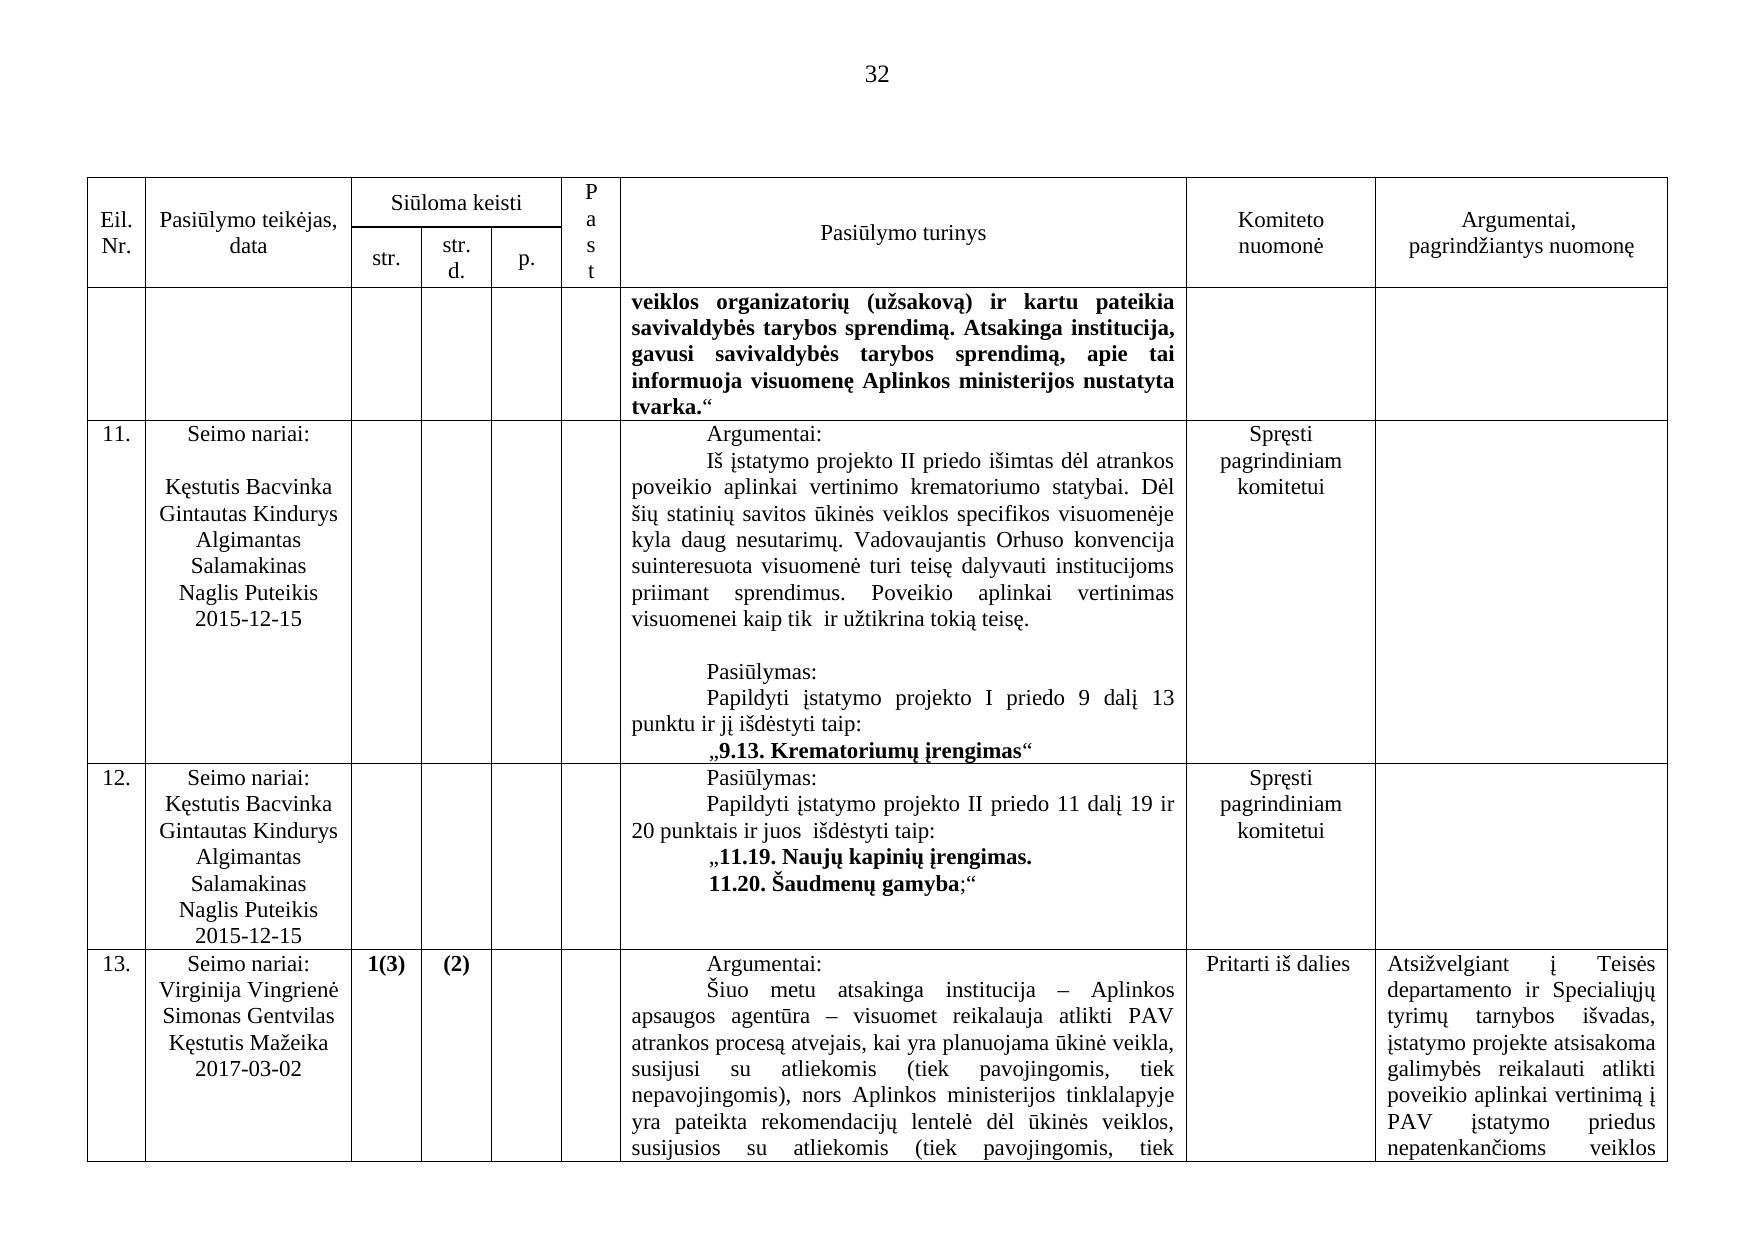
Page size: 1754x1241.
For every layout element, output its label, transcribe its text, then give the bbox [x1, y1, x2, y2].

table_cell [492, 764, 561, 949]
table_cell Pasiūlymas: Papildyti įstatymo projekto II priedo 11 dalį 19 ir 20 punktais ir juos išdėstyti taip: „11.19. Naujų kapinių įrengimas. 11.20. Šaudmenų gamyba;“ [621, 764, 1186, 949]
table_cell [1376, 288, 1667, 419]
table_cell 12. [88, 764, 145, 949]
table_cell 1(3) [352, 950, 421, 1161]
table_cell str. [352, 228, 421, 287]
table_cell [88, 288, 145, 419]
table_cell 13. [88, 950, 145, 1161]
table_cell Argumentai: Iš įstatymo projekto II priedo išimtas dėl atrankos poveikio aplinkai vertinimo krematoriumo statybai. Dėl šių statinių savitos ūkinės veiklos specifikos visuomenėje kyla daug nesutarimų. Vadovaujantis Orhuso konvencija suinteresuota visuomenė turi teisę dalyvauti institucijoms priimant sprendimus. Poveikio aplinkai vertinimas visuomenei kaip tik ir užtikrina tokią teisę. Pasiūlymas: Papildyti įstatymo projekto I priedo 9 dalį 13 punktu ir jį išdėstyti taip: „9.13. Krematoriumų įrengimas“ [621, 421, 1186, 763]
table_cell [422, 288, 491, 419]
table_header Pastabos [562, 178, 620, 287]
table_header Komiteto nuomonė [1187, 178, 1375, 287]
table_header Pasiūlymo teikėjas, data [146, 178, 351, 287]
table_cell Spręsti pagrindiniam komitetui [1187, 421, 1375, 763]
table_cell 11. [88, 421, 145, 763]
table_cell [352, 421, 421, 763]
table_cell [1376, 421, 1667, 763]
table_cell Spręsti pagrindiniam komitetui [1187, 764, 1375, 949]
table_header Argumentai, pagrindžiantys nuomonę [1376, 178, 1667, 287]
table_cell p. [492, 228, 561, 287]
table_cell [562, 950, 620, 1161]
table_cell [562, 764, 620, 949]
table_cell [352, 288, 421, 419]
table_cell [562, 421, 620, 763]
table_cell Atsižvelgiant į Teisės departamento ir Specialiųjų tyrimų tarnybos išvadas, įstatymo projekte atsisakoma galimybės reikalauti atlikti poveikio aplinkai vertinimą į PAV įstatymo priedus nepatenkančioms veiklos [1376, 950, 1667, 1161]
table_cell str. d. [422, 228, 491, 287]
table_cell [422, 421, 491, 763]
table_header Pasiūlymo turinys [621, 178, 1186, 287]
table_header Siūloma keisti [352, 178, 561, 226]
table_cell [492, 950, 561, 1161]
table_cell [422, 764, 491, 949]
table_cell [352, 764, 421, 949]
table_cell veiklos organizatorių (užsakovą) ir kartu pateikia savivaldybės tarybos sprendimą. Atsakinga institucija, gavusi savivaldybės tarybos sprendimą, apie tai informuoja visuomenę Aplinkos ministerijos nustatyta tvarka.“ [621, 288, 1186, 419]
table_cell [1376, 764, 1667, 949]
table_cell (2) [422, 950, 491, 1161]
table_cell [492, 288, 561, 419]
table_cell Seimo nariai: Virginija Vingrienė Simonas Gentvilas Kęstutis Mažeika 2017-03-02 [146, 950, 351, 1161]
table_cell Seimo nariai: Kęstutis Bacvinka Gintautas Kindurys Algimantas Salamakinas Naglis Puteikis 2015-12-15 [146, 421, 351, 763]
table_cell [146, 288, 351, 419]
table_header Eil. Nr. [88, 178, 145, 287]
table_cell Seimo nariai: Kęstutis Bacvinka Gintautas Kindurys Algimantas Salamakinas Naglis Puteikis 2015-12-15 [146, 764, 351, 949]
table_cell Pritarti iš dalies [1187, 950, 1375, 1161]
table_cell [1187, 288, 1375, 419]
table_cell [562, 288, 620, 419]
table_cell Argumentai: Šiuo metu atsakinga institucija – Aplinkos apsaugos agentūra – visuomet reikalauja atlikti PAV atrankos procesą atvejais, kai yra planuojama ūkinė veikla, susijusi su atliekomis (tiek pavojingomis, tiek nepavojingomis), nors Aplinkos ministerijos tinklalapyje yra pateikta rekomendacijų lentelė dėl ūkinės veiklos, susijusios su atliekomis (tiek pavojingomis, tiek [621, 950, 1186, 1161]
table_cell [492, 421, 561, 763]
